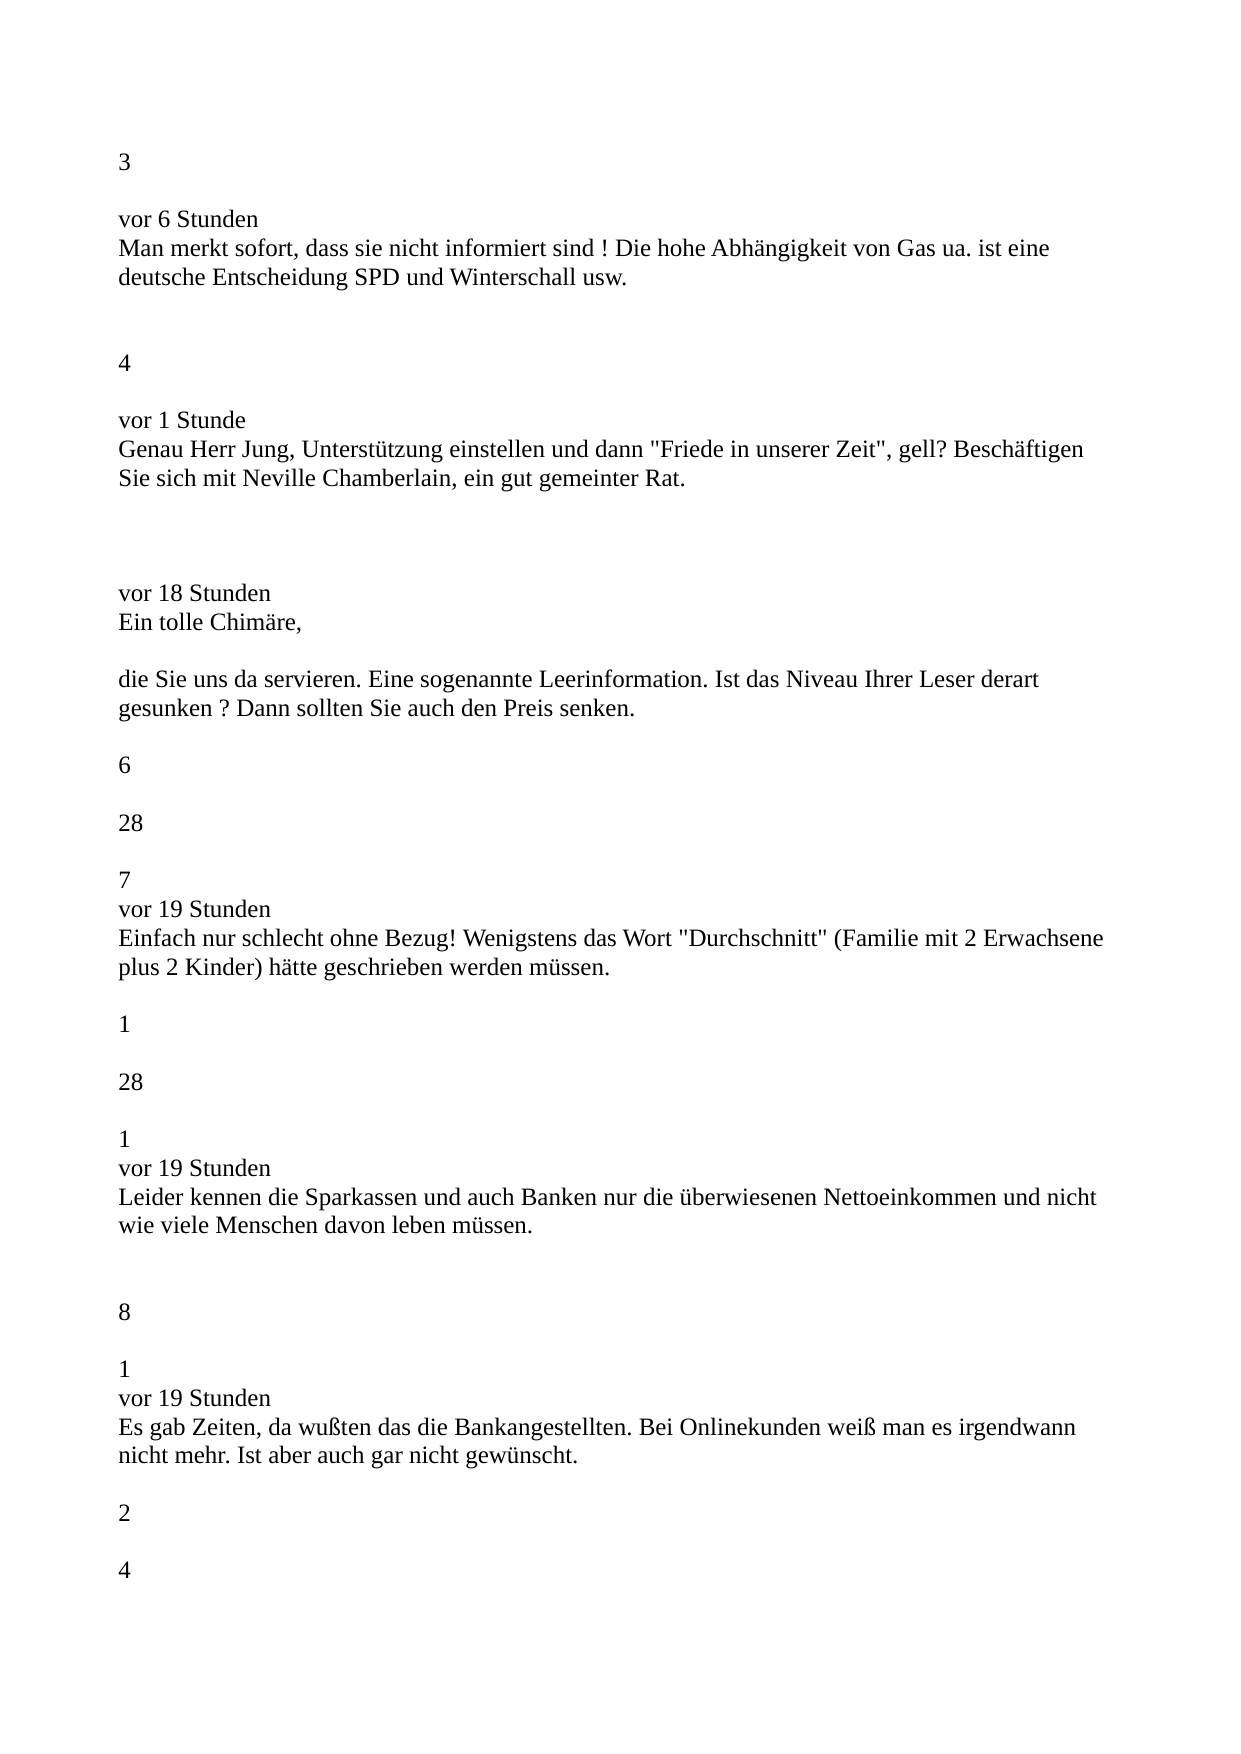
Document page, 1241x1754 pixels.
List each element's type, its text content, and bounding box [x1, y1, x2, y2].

text 4 [118, 1556, 1122, 1584]
text Genau Herr Jung, Unterstützung einstellen und dann "Friede in unserer Zeit", gell? Beschäftigen Sie sich mit Neville Chamberlain, ein gut gemeinter Rat. [118, 434, 1122, 492]
text 1 [118, 1009, 1122, 1038]
text 28 [118, 1067, 1122, 1096]
text 2 [118, 1498, 1122, 1527]
text vor 19 Stunden [118, 1153, 1122, 1182]
text die Sie uns da servieren. Eine sogenannte Leerinformation. Ist das Niveau Ihrer Leser derart gesunken ? Dann sollten Sie auch den Preis senken. [118, 664, 1122, 722]
text Man merkt sofort, dass sie nicht informiert sind ! Die hohe Abhängigkeit von Gas ua. ist eine deutsche Entscheidung SPD und Winterschall usw. [118, 233, 1122, 291]
text Leider kennen die Sparkassen und auch Banken nur die überwiesenen Nettoeinkommen und nicht wie viele Menschen davon leben müssen. [118, 1182, 1122, 1239]
text vor 18 Stunden [118, 578, 1122, 607]
text 1 [118, 1354, 1122, 1383]
text 28 [118, 808, 1122, 837]
text vor 19 Stunden [118, 1383, 1122, 1412]
text Einfach nur schlecht ohne Bezug! Wenigstens das Wort "Durchschnitt" (Familie mit 2 Erwachsene plus 2 Kinder) hätte geschrieben werden müssen. [118, 923, 1122, 981]
text 1 [118, 1124, 1122, 1153]
text vor 6 Stunden [118, 204, 1122, 233]
text 8 [118, 1297, 1122, 1326]
text Ein tolle Chimäre, [118, 607, 1122, 636]
text 6 [118, 751, 1122, 779]
text 3 [118, 147, 1122, 176]
text vor 19 Stunden [118, 894, 1122, 923]
text 4 [118, 348, 1122, 377]
text vor 1 Stunde [118, 406, 1122, 434]
text 7 [118, 866, 1122, 894]
text Es gab Zeiten, da wußten das die Bankangestellten. Bei Onlinekunden weiß man es irgendwann nicht mehr. Ist aber auch gar nicht gewünscht. [118, 1412, 1122, 1469]
